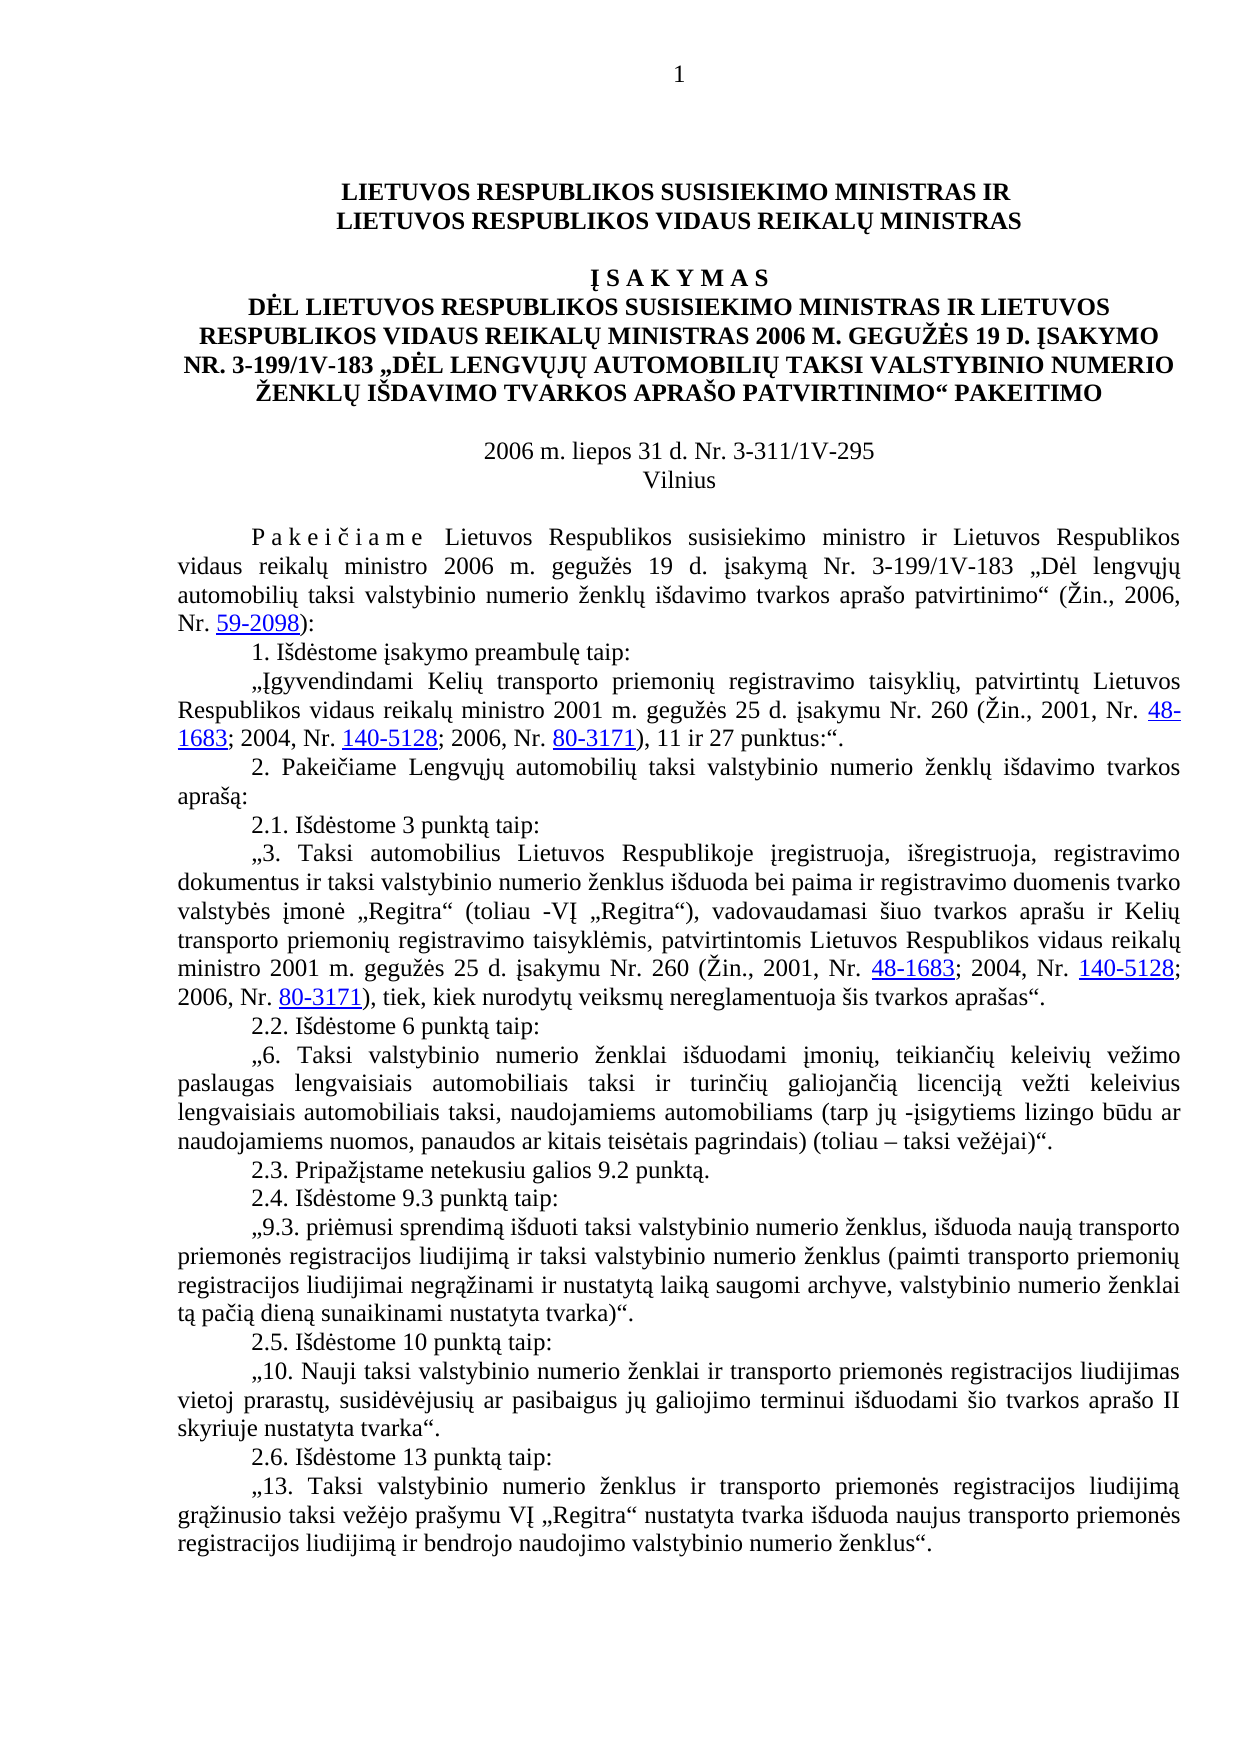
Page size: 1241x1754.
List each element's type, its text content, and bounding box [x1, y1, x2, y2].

text 2.2. Išdėstome 6 punktą taip: [177, 1011, 1181, 1040]
text „3. Taksi automobilius Lietuvos Respublikoje įregistruoja, išregistruoja, registravimo dokumentus ir taksi valstybinio numerio ženklus išduoda bei paima ir registravimo duomenis tvarko valstybės įmonė „Regitra“ (toliau -VĮ „Regitra“), vadovaudamasi šiuo tvarkos aprašu ir Kelių transporto priemonių registravimo taisyklėmis, patvirtintomis Lietuvos Respublikos vidaus reikalų ministro 2001 m. gegužės 25 d. įsakymu Nr. 260 (Žin., 2001, Nr. 48-1683; 2004, Nr. 140-5128; 2006, Nr. 80-3171), tiek, kiek nurodytų veiksmų nereglamentuoja šis tvarkos aprašas“. [177, 838, 1181, 1011]
text 2.5. Išdėstome 10 punktą taip: [177, 1327, 1181, 1356]
text Į S A K Y M A S [177, 263, 1181, 292]
text 2. Pakeičiame Lengvųjų automobilių taksi valstybinio numerio ženklų išdavimo tvarkos aprašą: [177, 752, 1181, 810]
text DĖL LIETUVOS RESPUBLIKOS SUSISIEKIMO MINISTRAS IR LIETUVOS RESPUBLIKOS VIDAUS REIKALŲ MINISTRAS 2006 M. GEGUŽĖS 19 D. ĮSAKYMO NR. 3-199/1V-183 „DĖL LENGVŲJŲ AUTOMOBILIŲ TAKSI VALSTYBINIO NUMERIO ŽENKLŲ IŠDAVIMO TVARKOS APRAŠO PATVIRTINIMO“ PAKEITIMO [177, 292, 1181, 407]
text 2.4. Išdėstome 9.3 punktą taip: [177, 1183, 1181, 1212]
text Vilnius [177, 465, 1181, 493]
text LIETUVOS RESPUBLIKOS VIDAUS REIKALŲ MINISTRAS [177, 206, 1181, 235]
text „10. Nauji taksi valstybinio numerio ženklai ir transporto priemonės registracijos liudijimas vietoj prarastų, susidėvėjusių ar pasibaigus jų galiojimo terminui išduodami šio tvarkos aprašo II skyriuje nustatyta tvarka“. [177, 1356, 1181, 1442]
text „13. Taksi valstybinio numerio ženklus ir transporto priemonės registracijos liudijimą grąžinusio taksi vežėjo prašymu VĮ „Regitra“ nustatyta tvarka išduoda naujus transporto priemonės registracijos liudijimą ir bendrojo naudojimo valstybinio numerio ženklus“. [177, 1471, 1181, 1557]
text „9.3. priėmusi sprendimą išduoti taksi valstybinio numerio ženklus, išduoda naują transporto priemonės registracijos liudijimą ir taksi valstybinio numerio ženklus (paimti transporto priemonių registracijos liudijimai negrąžinami ir nustatytą laiką saugomi archyve, valstybinio numerio ženklai tą pačią dieną sunaikinami nustatyta tvarka)“. [177, 1212, 1181, 1327]
text „6. Taksi valstybinio numerio ženklai išduodami įmonių, teikiančių keleivių vežimo paslaugas lengvaisiais automobiliais taksi ir turinčių galiojančią licenciją vežti keleivius lengvaisiais automobiliais taksi, naudojamiems automobiliams (tarp jų -įsigytiems lizingo būdu ar naudojamiems nuomos, panaudos ar kitais teisėtais pagrindais) (toliau – taksi vežėjai)“. [177, 1040, 1181, 1155]
text Pakeičiame Lietuvos Respublikos susisiekimo ministro ir Lietuvos Respublikos vidaus reikalų ministro 2006 m. gegužės 19 d. įsakymą Nr. 3-199/1V-183 „Dėl lengvųjų automobilių taksi valstybinio numerio ženklų išdavimo tvarkos aprašo patvirtinimo“ (Žin., 2006, Nr. 59-2098): [177, 522, 1181, 637]
text 2.3. Pripažįstame netekusiu galios 9.2 punktą. [177, 1155, 1181, 1183]
text LIETUVOS RESPUBLIKOS SUSISIEKIMO MINISTRAS IR [177, 177, 1181, 206]
text 2.6. Išdėstome 13 punktą taip: [177, 1442, 1181, 1471]
text 1. Išdėstome įsakymo preambulę taip: [177, 637, 1181, 666]
text 2.1. Išdėstome 3 punktą taip: [177, 810, 1181, 838]
text 2006 m. liepos 31 d. Nr. 3-311/1V-295 [177, 436, 1181, 465]
text „Įgyvendindami Kelių transporto priemonių registravimo taisyklių, patvirtintų Lietuvos Respublikos vidaus reikalų ministro 2001 m. gegužės 25 d. įsakymu Nr. 260 (Žin., 2001, Nr. 48-1683; 2004, Nr. 140-5128; 2006, Nr. 80-3171), 11 ir 27 punktus:“. [177, 666, 1181, 752]
